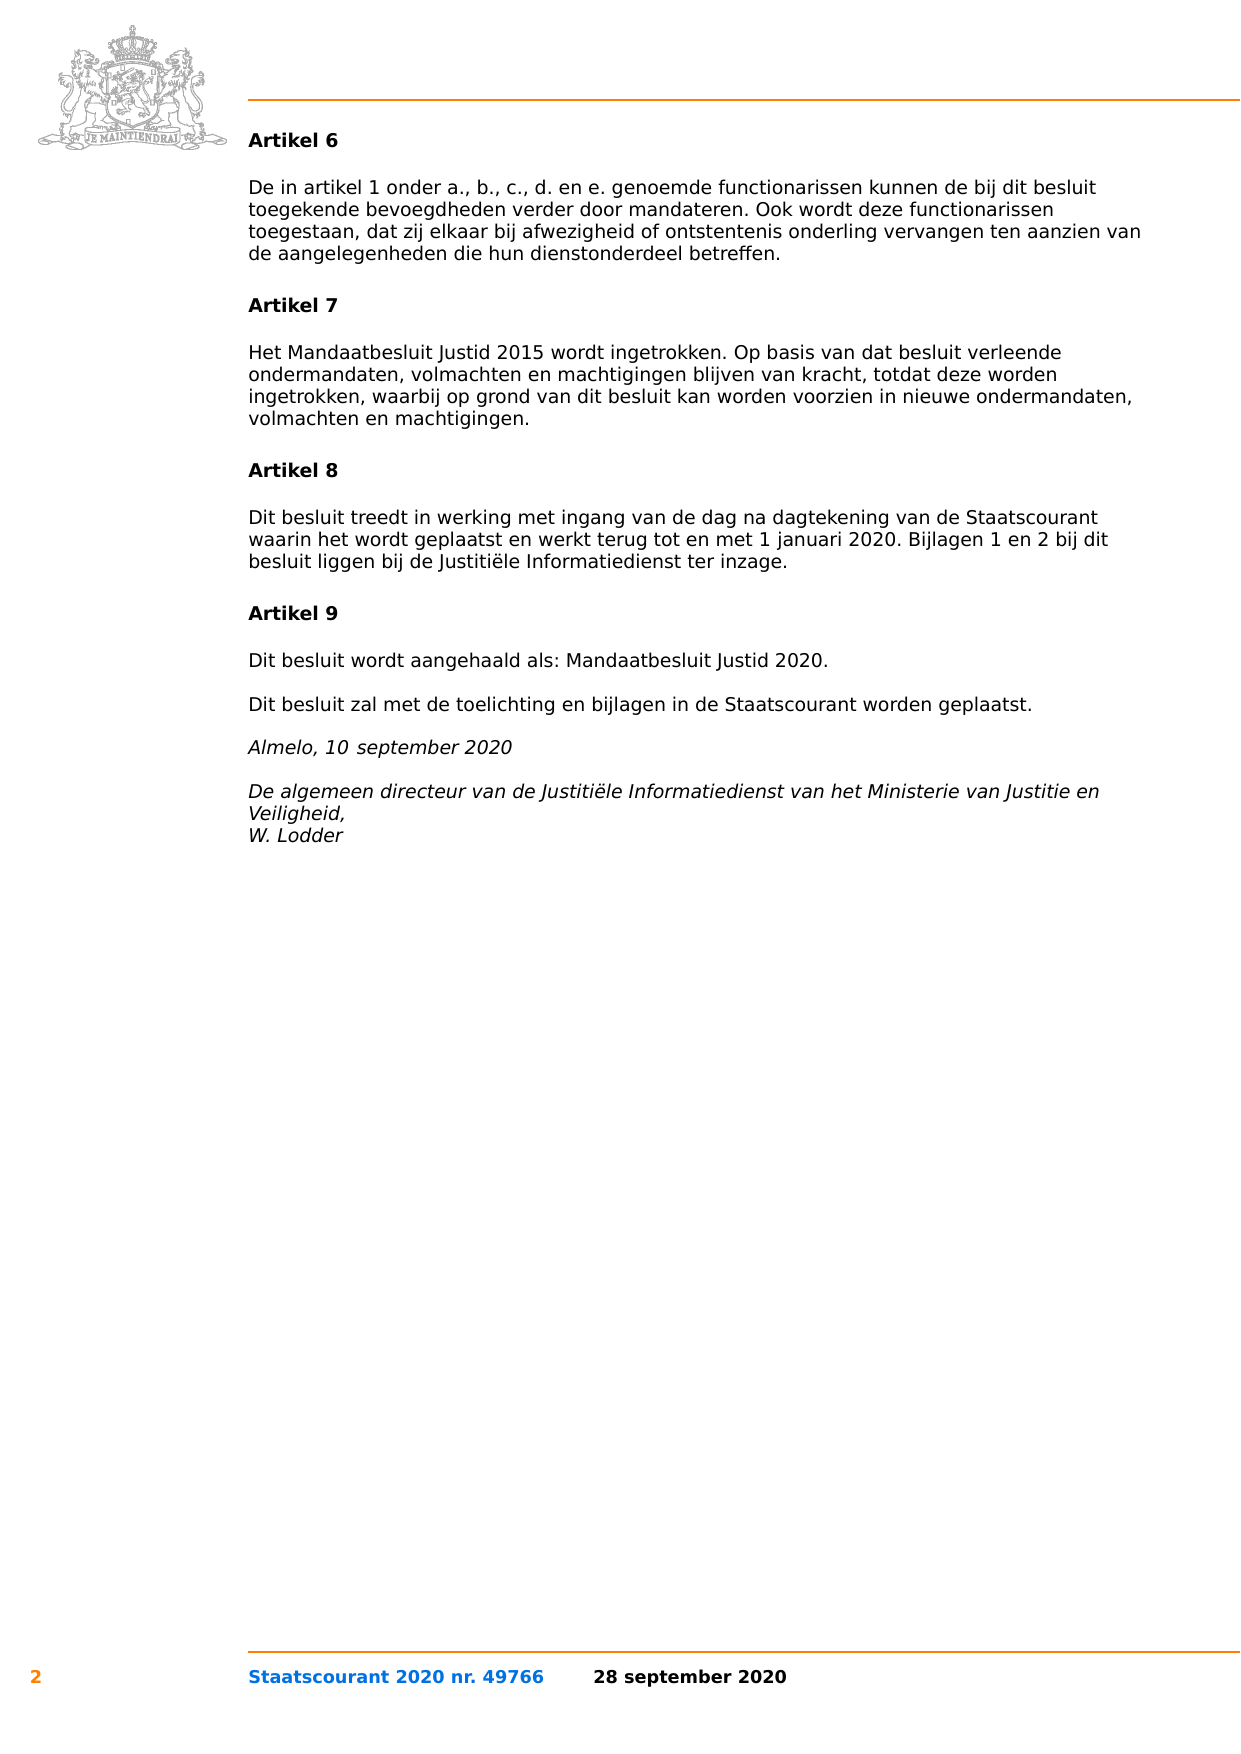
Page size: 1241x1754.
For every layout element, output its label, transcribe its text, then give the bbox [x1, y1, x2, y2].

text Dit besluit wordt aangehaald als: Mandaatbesluit Justid 2020. [248, 649, 1163, 672]
text De algemeen directeur van de Justitiële Informatiedienst van het Ministerie van Justitie en Veiligheid, W. Lodder [248, 781, 1163, 847]
picture [38, 25, 227, 150]
subtitle Artikel 7 [248, 295, 1163, 317]
subtitle Artikel 9 [248, 603, 1163, 624]
subtitle Artikel 6 [248, 130, 1163, 152]
text Almelo, 10 september 2020 [248, 737, 1163, 759]
subtitle Artikel 8 [248, 460, 1163, 482]
text De in artikel 1 onder a., b., c., d. en e. genoemde functionarissen kunnen de bij dit besluit toegekende bevoegdheden verder door mandateren. Ook wordt deze functionarissen toegestaan, dat zij elkaar bij afwezigheid of ontstentenis onderling vervangen ten aanzien van de aangelegenheden die hun dienstonderdeel betreffen. [248, 177, 1163, 265]
text Dit besluit treedt in werking met ingang van de dag na dagtekening van de Staatscourant waarin het wordt geplaatst en werkt terug tot en met 1 januari 2020. Bijlagen 1 en 2 bij dit besluit liggen bij de Justitiële Informatiedienst ter inzage. [248, 507, 1163, 573]
text Het Mandaatbesluit Justid 2015 wordt ingetrokken. Op basis van dat besluit verleende ondermandaten, volmachten en machtigingen blijven van kracht, totdat deze worden ingetrokken, waarbij op grond van dit besluit kan worden voorzien in nieuwe ondermandaten, volmachten en machtigingen. [248, 342, 1163, 430]
text Dit besluit zal met de toelichting en bijlagen in de Staatscourant worden geplaatst. [248, 693, 1163, 715]
